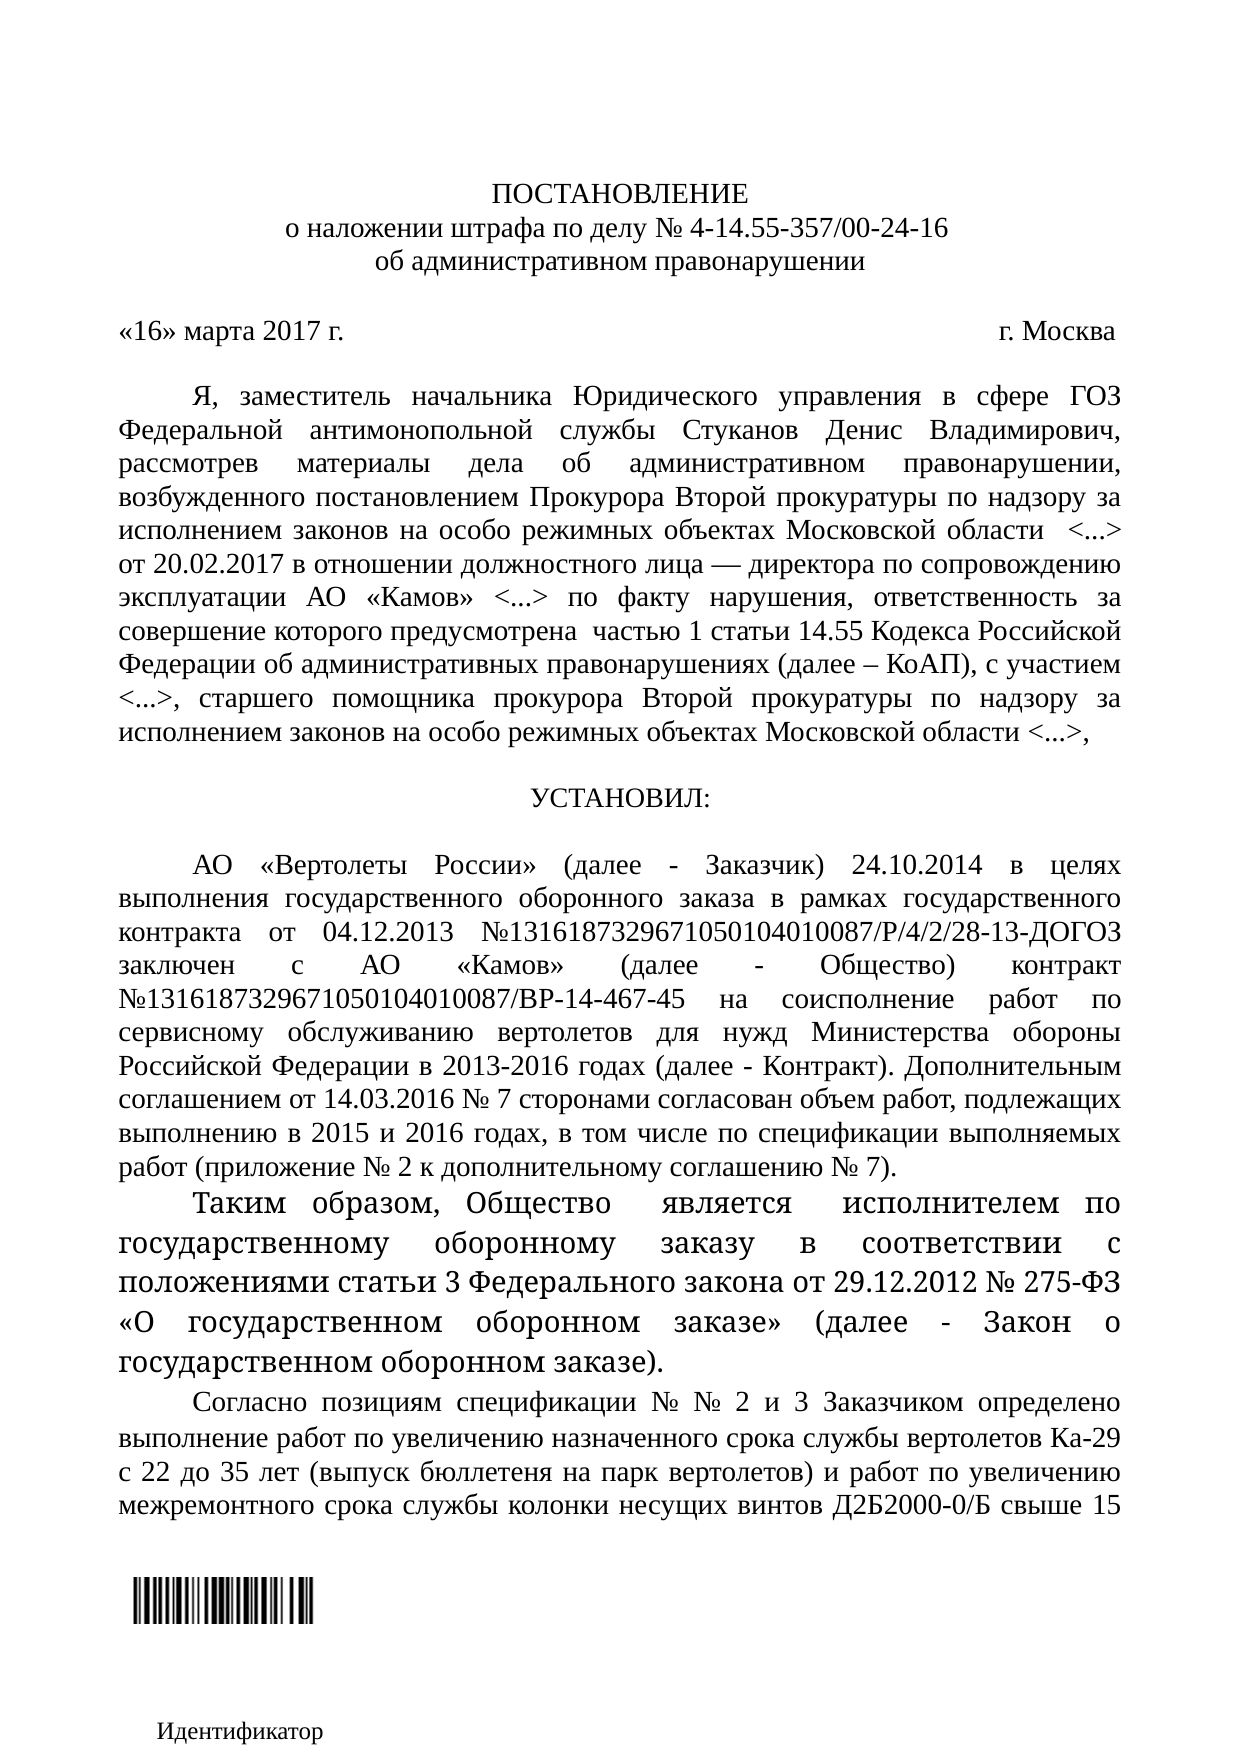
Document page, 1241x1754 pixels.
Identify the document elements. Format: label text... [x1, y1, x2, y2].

text об административном правонарушении [118, 243, 1122, 277]
text Таким образом, Общество является исполнителем по государственному оборонному заказу в соответствии с положениями статьи 3 Федерального закона от 29.12.2012 № 275-ФЗ «О государственном оборонном заказе» (далее - Закон о государственном оборонном заказе). Согласно позициям спецификации № № 2 и 3 Заказчиком определено выполнение работ по увеличению назначенного срока службы вертолетов Ка-29 с 22 до 35 лет (выпуск бюллетеня на парк вертолетов) и работ по увеличению межремонтного срока службы колонки несущих винтов Д2Б2000-0/Б свыше 15 [118, 1182, 1122, 1521]
text «16» марта 2017 г. г. Москва [118, 313, 1120, 347]
text ПОСТАНОВЛЕНИЕ [118, 176, 1122, 210]
text УСТАНОВИЛ: [118, 781, 1122, 813]
picture [118, 1577, 331, 1624]
text Я, заместитель начальника Юридического управления в сфере ГОЗ Федеральной антимонопольной службы Стуканов Денис Владимирович, рассмотрев материалы дела об административном правонарушении, возбужденного постановлением Прокурора Второй прокуратуры по надзору за исполнением законов на особо режимных объектах Московской области <...> от 20.02.2017 в отношении должностного лица — директора по сопровождению эксплуатации АО «Камов» <...> по факту нарушения, ответственность за совершение которого предусмотрена частью 1 статьи 14.55 Кодекса Российской Федерации об административных правонарушениях (далее – КоАП), с участием <...>, старшего помощника прокурора Второй прокуратуры по надзору за исполнением законов на особо режимных объектах Московской области <...>, [118, 378, 1122, 747]
text о наложении штрафа по делу № 4-14.55-357/00-24-16 [118, 210, 1122, 243]
text АО «Вертолеты России» (далее - Заказчик) 24.10.2014 в целях выполнения государственного оборонного заказа в рамках государственного контракта от 04.12.2013 №1316187329671050104010087/Р/4/2/28-13-ДОГОЗ заключен с АО «Камов» (далее - Общество) контракт №1316187329671050104010087/ВР-14-467-45 на соисполнение работ по сервисному обслуживанию вертолетов для нужд Министерства обороны Российской Федерации в 2013-2016 годах (далее - Контракт). Дополнительным соглашением от 14.03.2016 № 7 сторонами согласован объем работ, подлежащих выполнению в 2015 и 2016 годах, в том числе по спецификации выполняемых работ (приложение № 2 к дополнительному соглашению № 7). [118, 847, 1122, 1182]
